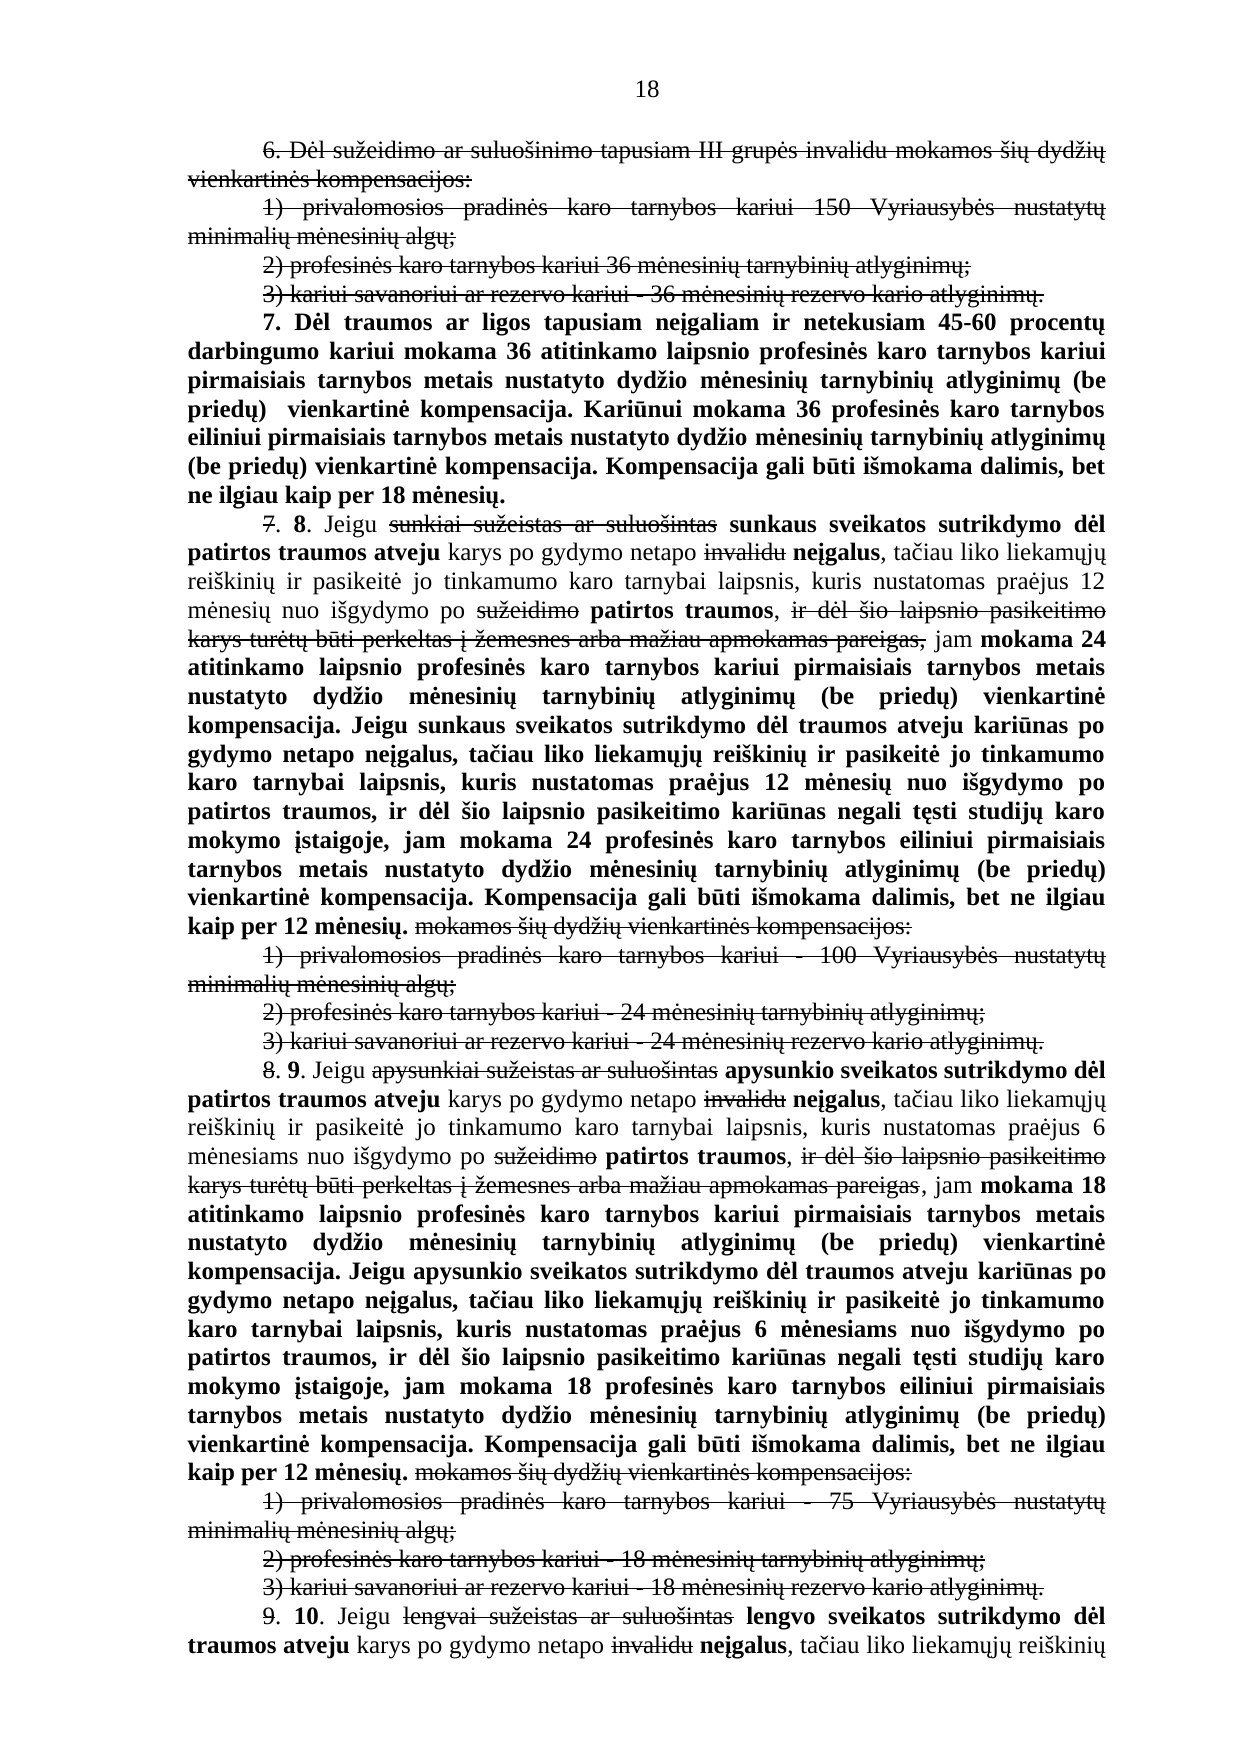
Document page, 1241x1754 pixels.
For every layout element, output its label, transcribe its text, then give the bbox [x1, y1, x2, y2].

text 3) kariui savanoriui ar rezervo kariui - 24 mėnesinių rezervo kario atlyginimų. [187, 1026, 1106, 1055]
text 1) privalomosios pradinės karo tarnybos kariui - 100 Vyriausybės nustatytų minimalių mėnesinių algų; [187, 940, 1106, 997]
text 2) profesinės karo tarnybos kariui 36 mėnesinių tarnybinių atlyginimų; [187, 250, 1106, 279]
text 7. 8. Jeigu sunkiai sužeistas ar suluošintas sunkaus sveikatos sutrikdymo dėl patirtos traumos atveju karys po gydymo netapo invalidu neįgalus, tačiau liko liekamųjų reiškinių ir pasikeitė jo tinkamumo karo tarnybai laipsnis, kuris nustatomas praėjus 12 mėnesių nuo išgydymo po sužeidimo patirtos traumos, ir dėl šio laipsnio pasikeitimo karys turėtų būti perkeltas į žemesnes arba mažiau apmokamas pareigas, jam mokama 24 atitinkamo laipsnio profesinės karo tarnybos kariui pirmaisiais tarnybos metais nustatyto dydžio mėnesinių tarnybinių atlyginimų (be priedų) vienkartinė kompensacija. Jeigu sunkaus sveikatos sutrikdymo dėl traumos atveju kariūnas po gydymo netapo neįgalus, tačiau liko liekamųjų reiškinių ir pasikeitė jo tinkamumo karo tarnybai laipsnis, kuris nustatomas praėjus 12 mėnesių nuo išgydymo po patirtos traumos, ir dėl šio laipsnio pasikeitimo kariūnas negali tęsti studijų karo mokymo įstaigoje, jam mokama 24 profesinės karo tarnybos eiliniui pirmaisiais tarnybos metais nustatyto dydžio mėnesinių tarnybinių atlyginimų (be priedų) vienkartinė kompensacija. Kompensacija gali būti išmokama dalimis, bet ne ilgiau kaip per 12 mėnesių. mokamos šių dydžių vienkartinės kompensacijos: [187, 509, 1106, 940]
text 1) privalomosios pradinės karo tarnybos kariui 150 Vyriausybės nustatytų minimalių mėnesinių algų; [187, 192, 1106, 250]
text 3) kariui savanoriui ar rezervo kariui - 18 mėnesinių rezervo kario atlyginimų. [187, 1572, 1106, 1601]
text 6. Dėl sužeidimo ar suluošinimo tapusiam III grupės invalidu mokamos šių dydžių vienkartinės kompensacijos: [187, 135, 1106, 192]
text 7. Dėl traumos ar ligos tapusiam neįgaliam ir netekusiam 45-60 procentų darbingumo kariui mokama 36 atitinkamo laipsnio profesinės karo tarnybos kariui pirmaisiais tarnybos metais nustatyto dydžio mėnesinių tarnybinių atlyginimų (be priedų) vienkartinė kompensacija. Kariūnui mokama 36 profesinės karo tarnybos eiliniui pirmaisiais tarnybos metais nustatyto dydžio mėnesinių tarnybinių atlyginimų (be priedų) vienkartinė kompensacija. Kompensacija gali būti išmokama dalimis, bet ne ilgiau kaip per 18 mėnesių. [187, 307, 1106, 509]
text 2) profesinės karo tarnybos kariui - 18 mėnesinių tarnybinių atlyginimų; [187, 1544, 1106, 1572]
text 3) kariui savanoriui ar rezervo kariui - 36 mėnesinių rezervo kario atlyginimų. [187, 279, 1106, 307]
text 2) profesinės karo tarnybos kariui - 24 mėnesinių tarnybinių atlyginimų; [187, 997, 1106, 1026]
text 1) privalomosios pradinės karo tarnybos kariui - 75 Vyriausybės nustatytų minimalių mėnesinių algų; [187, 1486, 1106, 1544]
text 9. 10. Jeigu lengvai sužeistas ar suluošintas lengvo sveikatos sutrikdymo dėl traumos atveju karys po gydymo netapo invalidu neįgalus, tačiau liko liekamųjų reiškinių [187, 1601, 1106, 1659]
text 8. 9. Jeigu apysunkiai sužeistas ar suluošintas apysunkio sveikatos sutrikdymo dėl patirtos traumos atveju karys po gydymo netapo invalidu neįgalus, tačiau liko liekamųjų reiškinių ir pasikeitė jo tinkamumo karo tarnybai laipsnis, kuris nustatomas praėjus 6 mėnesiams nuo išgydymo po sužeidimo patirtos traumos, ir dėl šio laipsnio pasikeitimo karys turėtų būti perkeltas į žemesnes arba mažiau apmokamas pareigas, jam mokama 18 atitinkamo laipsnio profesinės karo tarnybos kariui pirmaisiais tarnybos metais nustatyto dydžio mėnesinių tarnybinių atlyginimų (be priedų) vienkartinė kompensacija. Jeigu apysunkio sveikatos sutrikdymo dėl traumos atveju kariūnas po gydymo netapo neįgalus, tačiau liko liekamųjų reiškinių ir pasikeitė jo tinkamumo karo tarnybai laipsnis, kuris nustatomas praėjus 6 mėnesiams nuo išgydymo po patirtos traumos, ir dėl šio laipsnio pasikeitimo kariūnas negali tęsti studijų karo mokymo įstaigoje, jam mokama 18 profesinės karo tarnybos eiliniui pirmaisiais tarnybos metais nustatyto dydžio mėnesinių tarnybinių atlyginimų (be priedų) vienkartinė kompensacija. Kompensacija gali būti išmokama dalimis, bet ne ilgiau kaip per 12 mėnesių. mokamos šių dydžių vienkartinės kompensacijos: [187, 1055, 1106, 1486]
